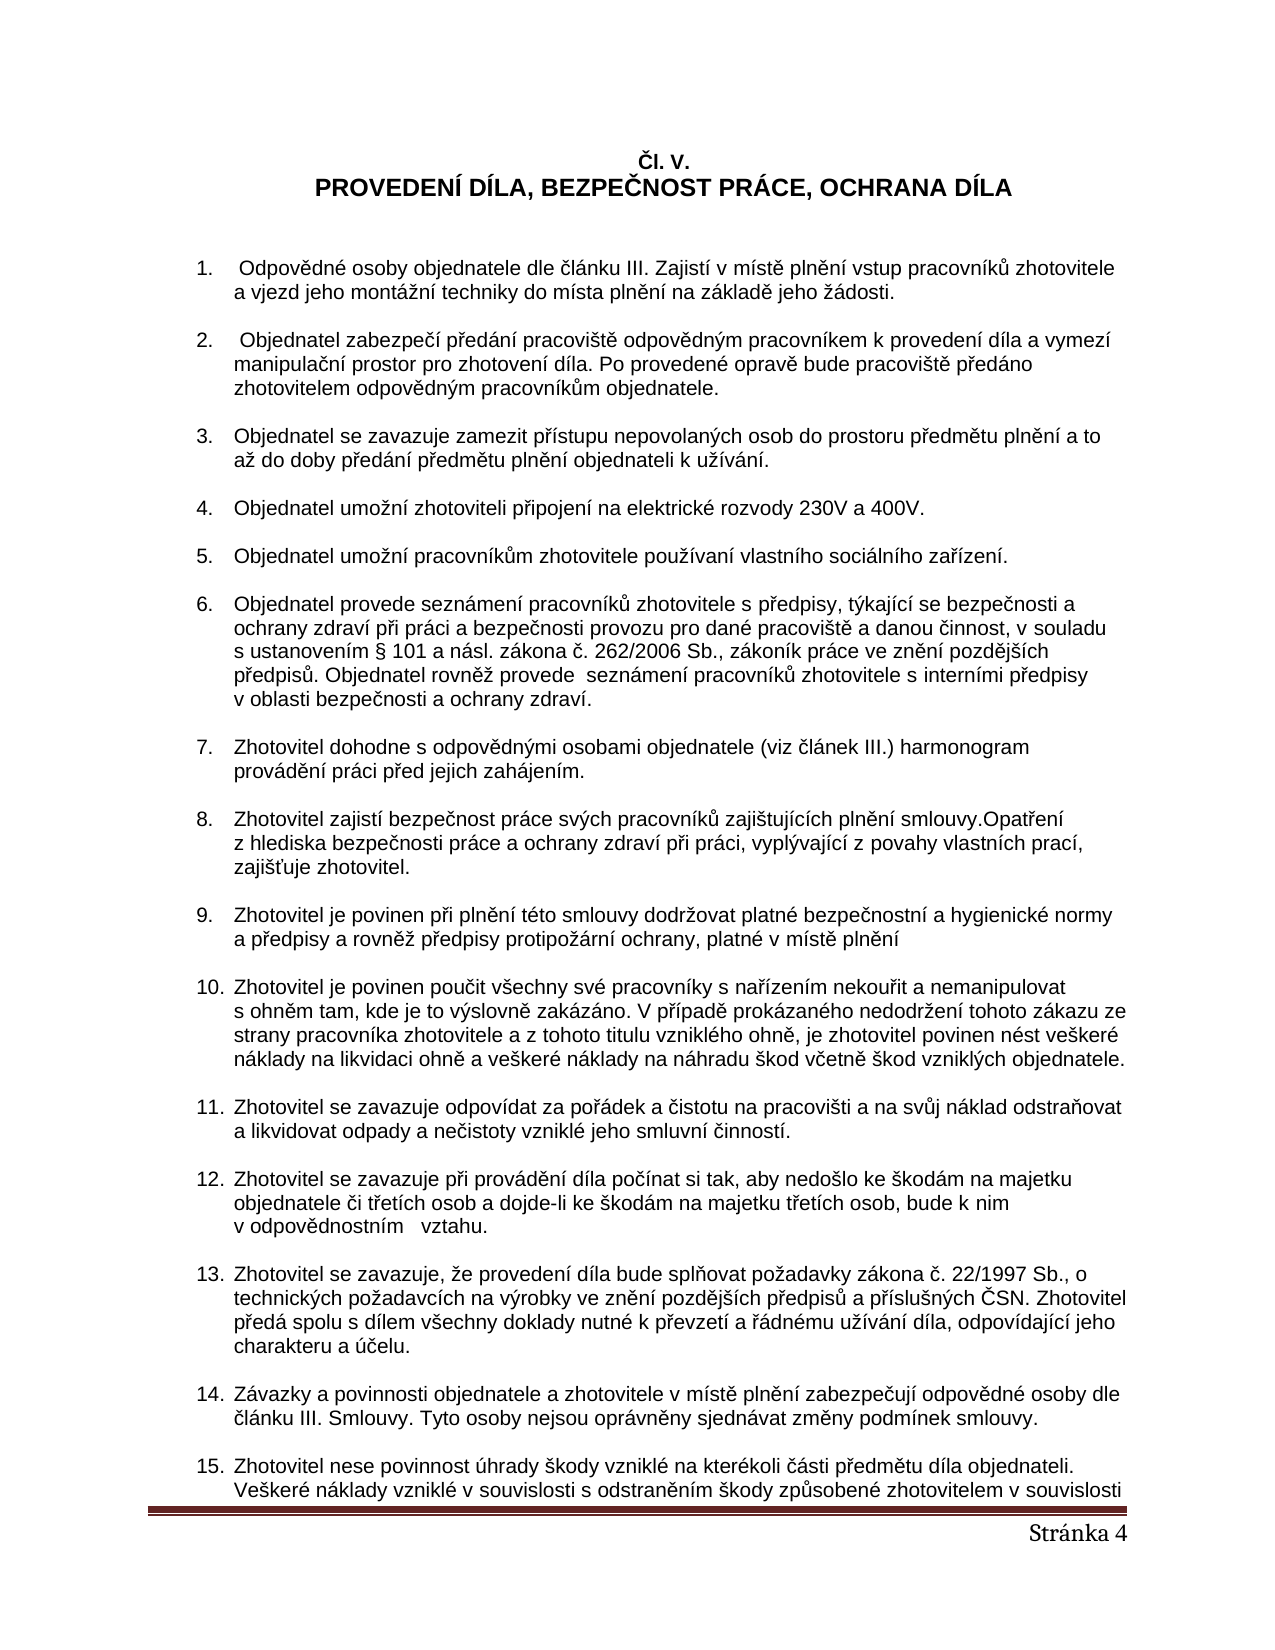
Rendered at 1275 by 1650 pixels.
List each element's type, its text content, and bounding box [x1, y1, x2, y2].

list Zhotovitel je povinen při plnění této smlouvy dodržovat platné bezpečnostní a hygienické normy a předpisy a rovněž předpisy protipožární ochrany, platné v místě plnění [196, 903, 1127, 951]
text Čl. V. [200, 148, 1127, 175]
list Zhotovitel se zavazuje odpovídat za pořádek a čistotu na pracovišti a na svůj náklad odstraňovat a likvidovat odpady a nečistoty vzniklé jeho smluvní činností. [196, 1094, 1127, 1142]
list Zhotovitel se zavazuje při provádění díla počínat si tak, aby nedošlo ke škodám na majetku objednatele či třetích osob a dojde-li ke škodám na majetku třetích osob, bude k nim v odpovědnostním vztahu. [196, 1166, 1127, 1238]
list Odpovědné osoby objednatele dle článku III. Zajistí v místě plnění vstup pracovníků zhotovitele a vjezd jeho montážní techniky do místa plnění na základě jeho žádosti. [196, 256, 1127, 304]
text PROVEDENÍ DÍLA, BEZPEČNOST PRÁCE, OCHRANA DÍLA [200, 175, 1127, 202]
list Zhotovitel dohodne s odpovědnými osobami objednatele (viz článek III.) harmonogram provádění práci před jejich zahájením. [196, 735, 1127, 783]
list Zhotovitel nese povinnost úhrady škody vzniklé na kterékoli části předmětu díla objednateli. Veškeré náklady vzniklé v souvislosti s odstraněním škody způsobené zhotovitelem v souvislosti [196, 1454, 1127, 1502]
list Závazky a povinnosti objednatele a zhotovitele v místě plnění zabezpečují odpovědné osoby dle článku III. Smlouvy. Tyto osoby nejsou oprávněny sjednávat změny podmínek smlouvy. [196, 1382, 1127, 1430]
list Objednatel umožní pracovníkům zhotovitele používaní vlastního sociálního zařízení. [196, 543, 1127, 567]
list Zhotovitel zajistí bezpečnost práce svých pracovníků zajištujících plnění smlouvy.Opatření z hlediska bezpečnosti práce a ochrany zdraví při práci, vyplývající z povahy vlastních prací, zajišťuje zhotovitel. [196, 807, 1127, 879]
list Objednatel provede seznámení pracovníků zhotovitele s předpisy, týkající se bezpečnosti a ochrany zdraví při práci a bezpečnosti provozu pro dané pracoviště a danou činnost, v souladu s ustanovením § 101 a násl. zákona č. 262/2006 Sb., zákoník práce ve znění pozdějších předpisů. Objednatel rovněž provede seznámení pracovníků zhotovitele s interními předpisy v oblasti bezpečnosti a ochrany zdraví. [196, 591, 1127, 711]
list Objednatel se zavazuje zamezit přístupu nepovolaných osob do prostoru předmětu plnění a to až do doby předání předmětu plnění objednateli k užívání. [196, 424, 1127, 472]
list Objednatel umožní zhotoviteli připojení na elektrické rozvody 230V a 400V. [196, 496, 1127, 519]
list Zhotovitel se zavazuje, že provedení díla bude splňovat požadavky zákona č. 22/1997 Sb., o technických požadavcích na výrobky ve znění pozdějších předpisů a příslušných ČSN. Zhotovitel předá spolu s dílem všechny doklady nutné k převzetí a řádnému užívání díla, odpovídající jeho charakteru a účelu. [196, 1262, 1127, 1358]
list Zhotovitel je povinen poučit všechny své pracovníky s nařízením nekouřit a nemanipulovat s ohněm tam, kde je to výslovně zakázáno. V případě prokázaného nedodržení tohoto zákazu ze strany pracovníka zhotovitele a z tohoto titulu vzniklého ohně, je zhotovitel povinen nést veškeré náklady na likvidaci ohně a veškeré náklady na náhradu škod včetně škod vzniklých objednatele. [196, 975, 1127, 1071]
list Objednatel zabezpečí předání pracoviště odpovědným pracovníkem k provedení díla a vymezí manipulační prostor pro zhotovení díla. Po provedené opravě bude pracoviště předáno zhotovitelem odpovědným pracovníkům objednatele. [196, 328, 1127, 400]
